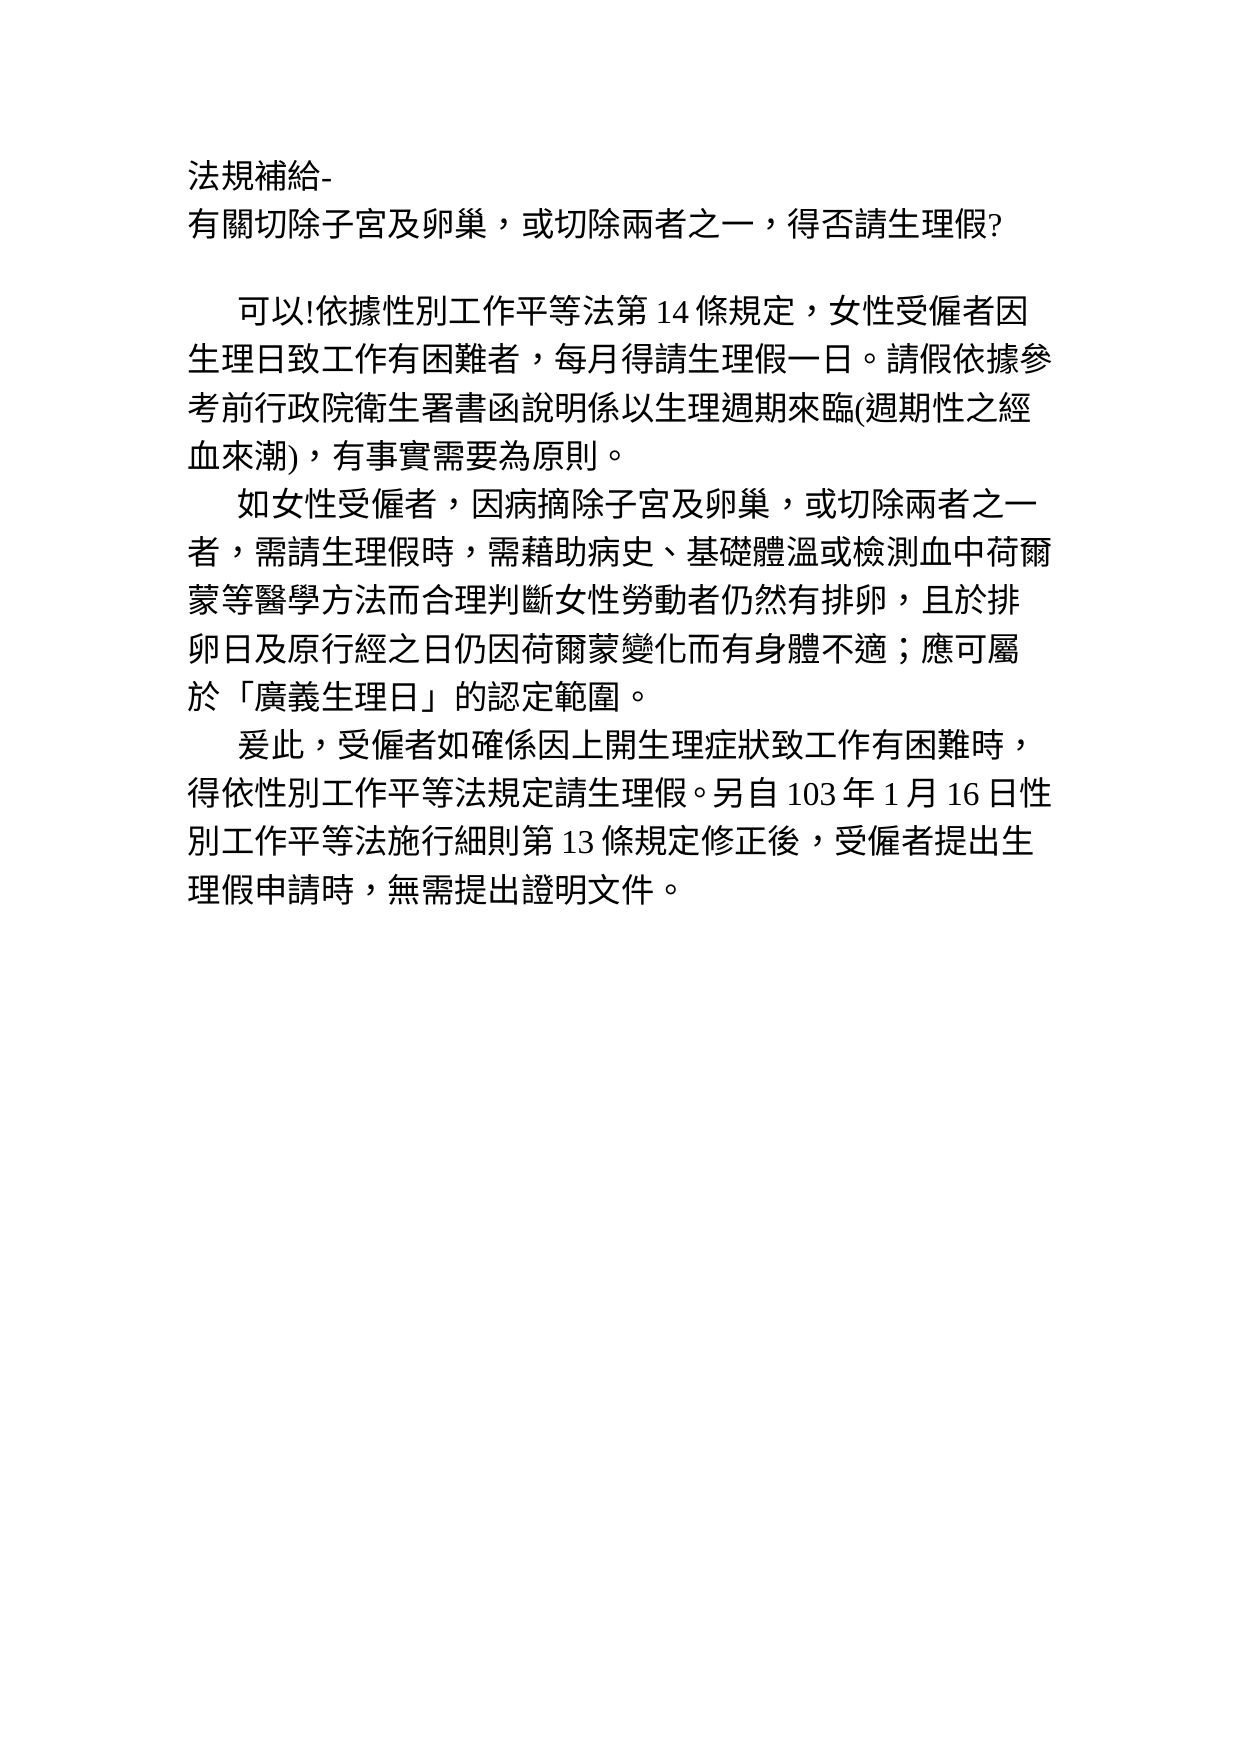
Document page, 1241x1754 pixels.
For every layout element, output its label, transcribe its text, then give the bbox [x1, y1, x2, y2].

text 法規補給- [187, 150, 1053, 198]
text 如女性受僱者，因病摘除子宮及卵巢，或切除兩者之一者，需請生理假時，需藉助病史、基礎體溫或檢測血中荷爾蒙等醫學方法而合理判斷女性勞動者仍然有排卵，且於排卵日及原行經之日仍因荷爾蒙變化而有身體不適；應可屬於「廣義生理日」的認定範圍。 [187, 478, 1053, 719]
text 有關切除子宮及卵巢，或切除兩者之一，得否請生理假? [187, 198, 1053, 246]
text 爰此，受僱者如確係因上開生理症狀致工作有困難時，得依性別工作平等法規定請生理假。另自103年1月16日性別工作平等法施行細則第13條規定修正後，受僱者提出生理假申請時，無需提出證明文件。 [187, 719, 1053, 912]
text 可以!依據性別工作平等法第14條規定，女性受僱者因生理日致工作有困難者，每月得請生理假一日。請假依據參考前行政院衛生署書函說明係以生理週期來臨(週期性之經血來潮)，有事實需要為原則。 [187, 285, 1053, 478]
